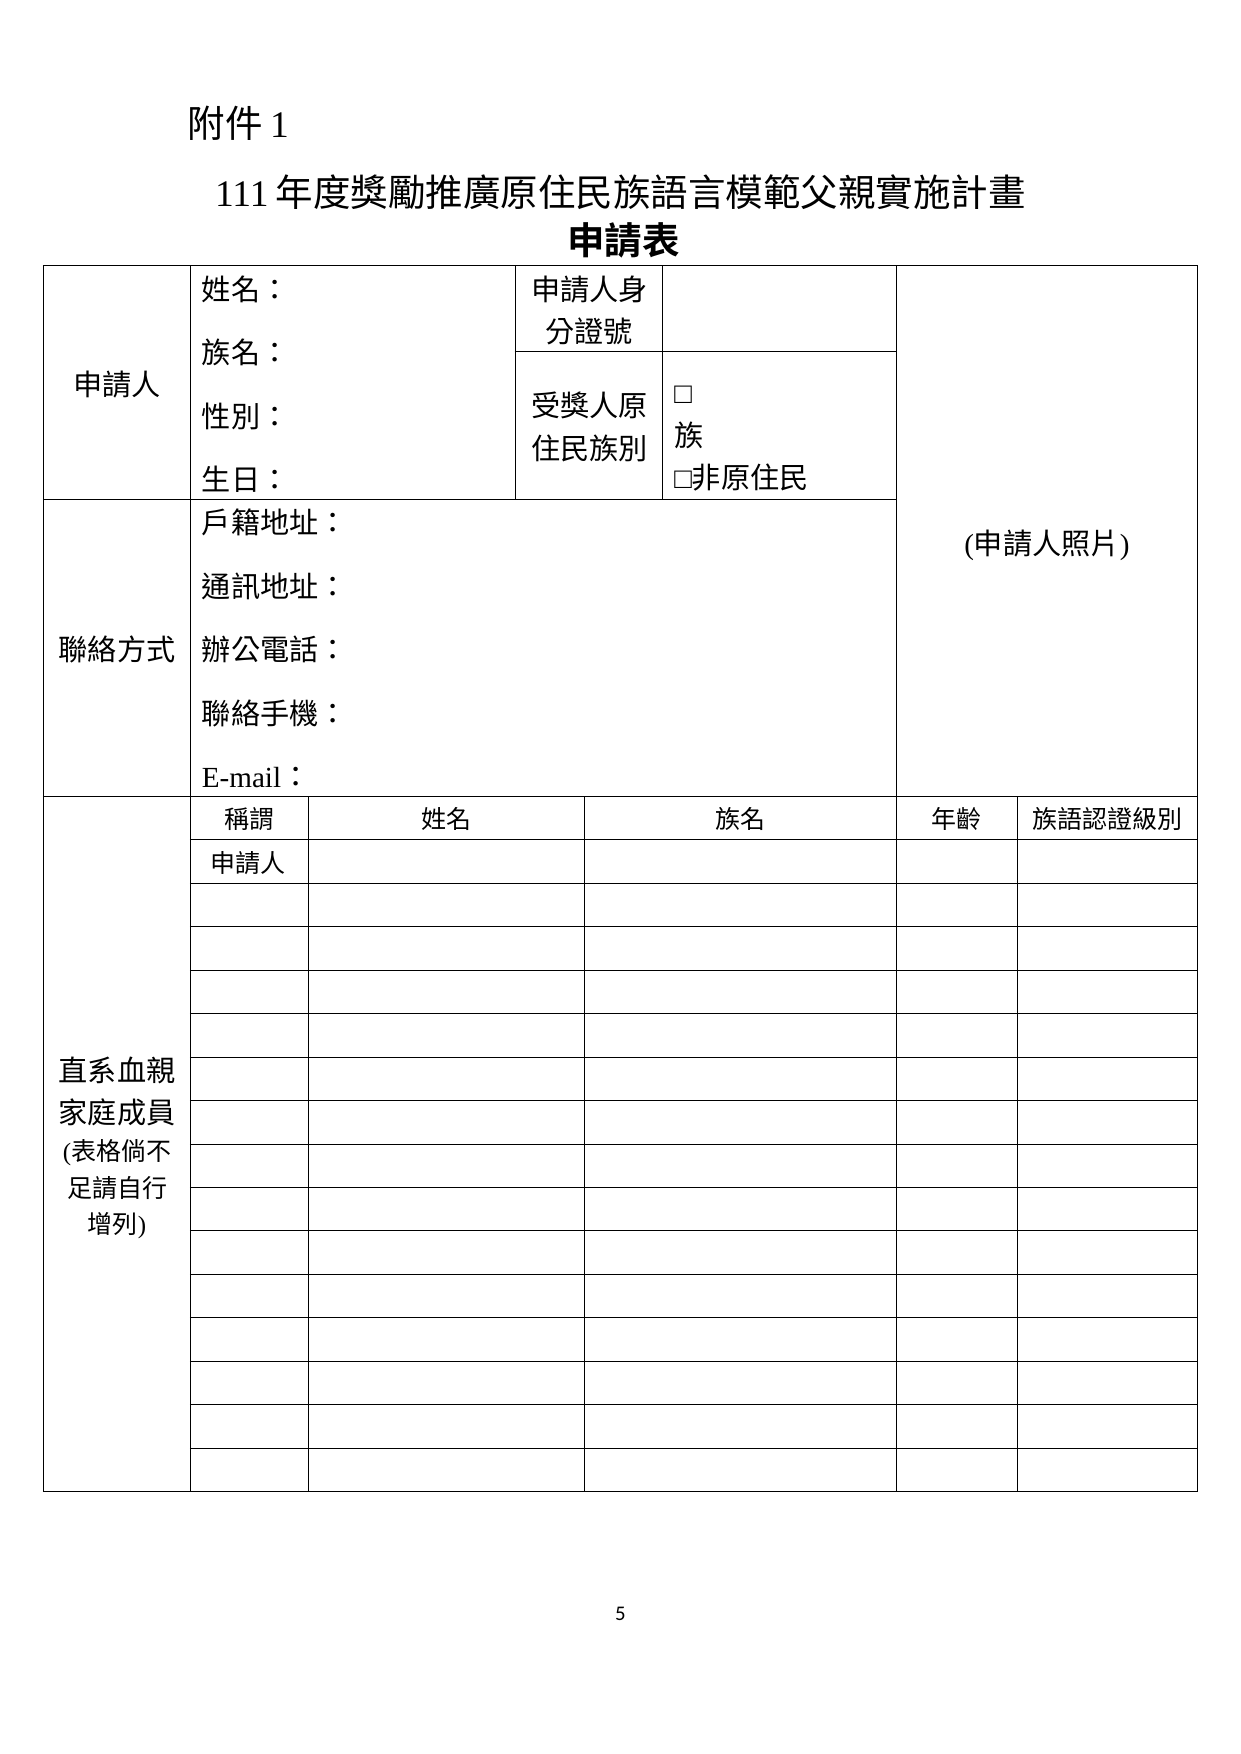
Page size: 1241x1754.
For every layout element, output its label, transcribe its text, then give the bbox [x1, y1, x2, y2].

table_cell [897, 971, 1017, 1013]
table_cell [897, 840, 1017, 883]
table_cell [191, 927, 308, 970]
table_cell [191, 1188, 308, 1230]
table_cell 族語認證級別 [1018, 797, 1197, 839]
table_cell [191, 1145, 308, 1187]
table_header 姓名： 族名： 性別： 生日： [191, 266, 515, 499]
table_header 申請人身分證號 [516, 266, 662, 351]
table_cell [1018, 884, 1197, 926]
table_cell [897, 1405, 1017, 1447]
table_cell [191, 1362, 308, 1404]
table_cell 直系血親家庭成員 (表格倘不足請自行增列) [44, 797, 190, 1491]
table_cell [585, 840, 896, 883]
table_cell [309, 1318, 584, 1361]
table_cell [585, 1231, 896, 1274]
table_cell [1018, 1449, 1197, 1491]
table_cell [897, 1145, 1017, 1187]
table_cell [309, 1188, 584, 1230]
table_cell [897, 884, 1017, 926]
table_cell [585, 1058, 896, 1100]
table_cell [191, 1275, 308, 1317]
table_cell [1018, 1145, 1197, 1187]
table_cell 戶籍地址： 通訊地址： 辦公電話： 聯絡手機： E-mail： [191, 500, 896, 796]
table_cell [309, 1101, 584, 1143]
table_cell [585, 1318, 896, 1361]
table_cell [309, 1145, 584, 1187]
table_cell [1018, 840, 1197, 883]
table_header [663, 266, 896, 351]
table_cell [191, 1405, 308, 1447]
table_cell [191, 1318, 308, 1361]
table_cell [585, 884, 896, 926]
table_cell [897, 1058, 1017, 1100]
text 申請表 [128, 211, 1118, 265]
table_cell [191, 1058, 308, 1100]
table_cell [585, 927, 896, 970]
table_cell [1018, 1275, 1197, 1317]
table_cell [309, 1014, 584, 1057]
table_cell 受獎人原住民族別 [516, 352, 662, 499]
table_cell [585, 1145, 896, 1187]
table_cell [191, 1014, 308, 1057]
table_cell [309, 840, 584, 883]
table_cell [585, 971, 896, 1013]
table_cell [1018, 1362, 1197, 1404]
table_cell [897, 1231, 1017, 1274]
table_cell [1018, 971, 1197, 1013]
table_cell [191, 884, 308, 926]
table_cell 年齡 [897, 797, 1017, 839]
table_cell [1018, 1058, 1197, 1100]
table_cell [191, 1101, 308, 1143]
table_cell [309, 1362, 584, 1404]
table_cell [309, 1405, 584, 1447]
table_cell [1018, 1188, 1197, 1230]
table_cell [585, 1014, 896, 1057]
table_cell [1018, 1405, 1197, 1447]
table_cell 姓名 [309, 797, 584, 839]
table_cell [1018, 1318, 1197, 1361]
table_cell [309, 1058, 584, 1100]
table_cell [309, 927, 584, 970]
table_cell [191, 1449, 308, 1491]
table_cell [585, 1362, 896, 1404]
table_cell 稱謂 [191, 797, 308, 839]
table_cell [897, 1318, 1017, 1361]
table_cell [585, 1275, 896, 1317]
table_cell [309, 884, 584, 926]
table_header 申請人 [44, 266, 190, 499]
table_cell [309, 1231, 584, 1274]
table_cell [585, 1101, 896, 1143]
text 111年度獎勵推廣原住民族語言模範父親實施計畫 [187, 148, 1053, 211]
table_cell [897, 1449, 1017, 1491]
table_cell [897, 1188, 1017, 1230]
table_cell [1018, 927, 1197, 970]
table_cell [897, 1101, 1017, 1143]
table_cell [897, 1275, 1017, 1317]
table_cell [1018, 1014, 1197, 1057]
table_header (申請人照片) [897, 266, 1197, 796]
table_cell 聯絡方式 [44, 500, 190, 796]
table_cell [585, 1449, 896, 1491]
table_cell □ 族 □非原住民 [663, 352, 896, 499]
table_cell [191, 1231, 308, 1274]
table_cell [309, 971, 584, 1013]
table_cell [897, 1014, 1017, 1057]
table_cell [309, 1275, 584, 1317]
table_cell [1018, 1231, 1197, 1274]
table_cell [1018, 1101, 1197, 1143]
table_cell [191, 971, 308, 1013]
table_cell 族名 [585, 797, 896, 839]
table_cell [309, 1449, 584, 1491]
table_cell [585, 1188, 896, 1230]
table_cell [897, 1362, 1017, 1404]
table_cell 申請人 [191, 840, 308, 883]
table_cell [585, 1405, 896, 1447]
table_cell [897, 927, 1017, 970]
text 附件1 [187, 94, 1053, 148]
